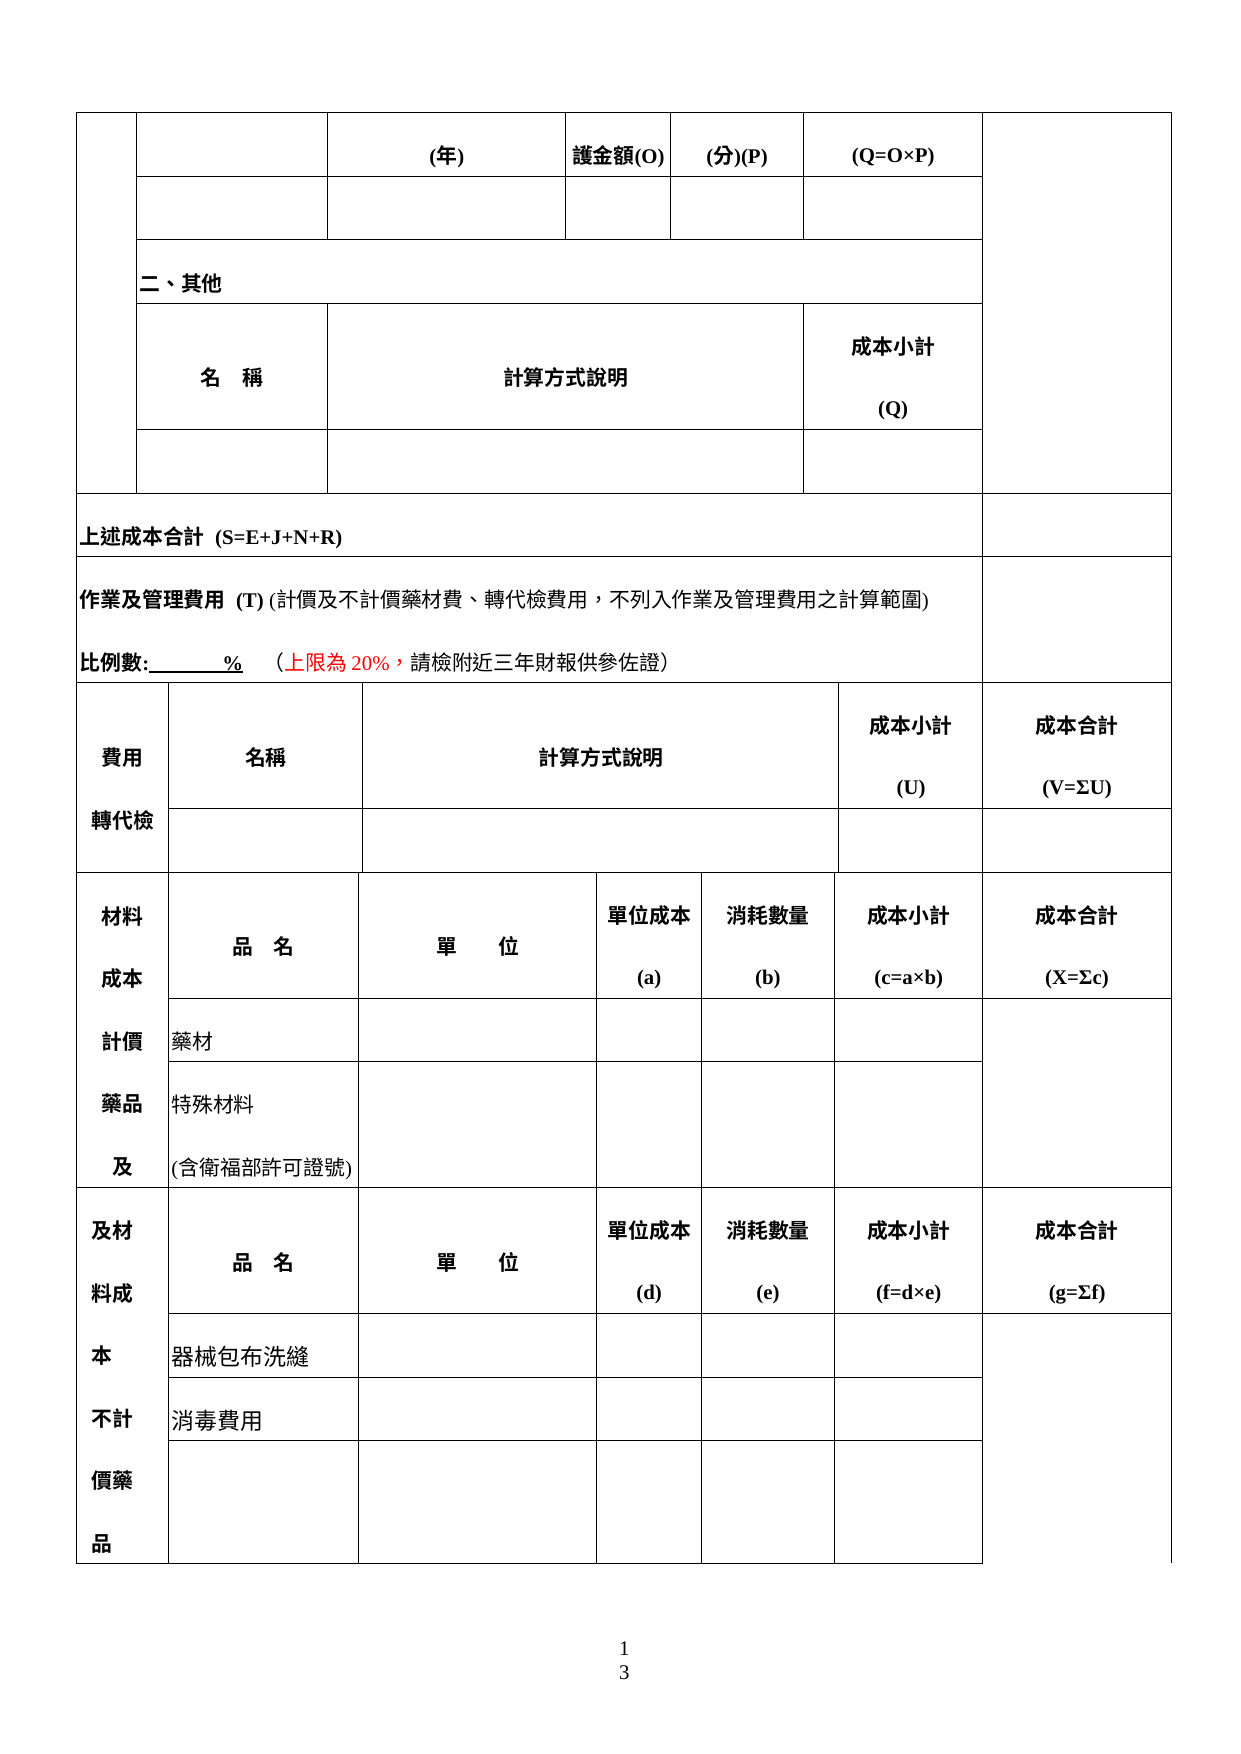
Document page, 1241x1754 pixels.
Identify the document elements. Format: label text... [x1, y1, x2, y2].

table_cell 作業及管理費用 (T) (計價及不計價藥材費、轉代檢費用，不列入作業及管理費用之計算範圍) 比例數:__ _% （上限為20%，請檢附近三年財報供參佐證） [77, 557, 982, 682]
table_cell 藥材 [169, 999, 358, 1061]
table_cell 單 位 [359, 873, 596, 998]
table_cell 單位成本 (d) [597, 1188, 701, 1313]
table_cell 品 名 [169, 1188, 358, 1313]
table_cell [983, 1314, 1171, 1563]
table_cell [983, 809, 1171, 872]
table_cell 材料成本 計價藥品及 [77, 873, 168, 1187]
table_cell 器械包布洗縫 [169, 1314, 358, 1377]
table_cell [359, 1378, 596, 1440]
table_cell [169, 1441, 358, 1563]
table_cell 成本小計 (f=d×e) [835, 1188, 982, 1313]
table_cell [835, 1062, 982, 1187]
table_cell [137, 113, 327, 176]
table_cell [835, 1378, 982, 1440]
table_cell 名稱 [169, 683, 362, 808]
table_cell 成本小計 (c=a×b) [835, 873, 982, 998]
table_cell [835, 1314, 982, 1377]
table_cell [835, 999, 982, 1061]
table_cell (分)(P) [671, 113, 803, 176]
table_cell [702, 1441, 834, 1563]
table_cell [363, 809, 838, 872]
table_cell 單位成本 (a) [597, 873, 701, 998]
table_cell 品 名 [169, 873, 358, 998]
table_cell 上述成本合計 (S=E+J+N+R) [77, 494, 982, 556]
table_cell [359, 1062, 596, 1187]
table_cell 名 稱 [137, 304, 327, 429]
table_cell (年) [328, 113, 565, 176]
table_cell 成本小計 (Q) [804, 304, 982, 429]
table_cell [597, 1378, 701, 1440]
table_cell [983, 113, 1171, 492]
table_cell [702, 1314, 834, 1377]
table_cell 計算方式說明 [328, 304, 803, 429]
table_cell [804, 177, 982, 239]
table_cell [702, 1378, 834, 1440]
table_cell [566, 177, 670, 239]
table_cell [835, 1441, 982, 1563]
table_cell 特殊材料 (含衛福部許可證號) [169, 1062, 358, 1187]
table_cell [839, 809, 982, 872]
table_cell [328, 177, 565, 239]
table_cell 消耗數量 (e) [702, 1188, 834, 1313]
table_cell [597, 1062, 701, 1187]
table_cell [671, 177, 803, 239]
table_cell 成本合計 (g=Σf) [983, 1188, 1171, 1313]
table_cell [359, 1441, 596, 1563]
table_cell 計算方式說明 [363, 683, 838, 808]
table_cell [169, 809, 362, 872]
table_cell [597, 1441, 701, 1563]
table_cell [983, 557, 1171, 682]
table_cell [137, 177, 327, 239]
table_cell 費用 轉代檢 [77, 683, 168, 872]
table_cell [597, 1314, 701, 1377]
table_cell 單 位 [359, 1188, 596, 1313]
table_cell 二、其他 [137, 240, 982, 303]
table_cell [983, 999, 1171, 1187]
table_cell 護金額(O) [566, 113, 670, 176]
table_cell [597, 999, 701, 1061]
table_cell 成本小計 (U) [839, 683, 982, 808]
table_cell [137, 430, 327, 492]
table_cell [77, 113, 136, 492]
table_cell [702, 999, 834, 1061]
table_cell [702, 1062, 834, 1187]
table_cell 及材料成本 不計價藥品 [77, 1188, 168, 1563]
table_cell [804, 430, 982, 492]
table_cell [359, 1314, 596, 1377]
table_cell 成本合計 (V=ΣU) [983, 683, 1171, 808]
table_cell 成本合計 (X=Σc) [983, 873, 1171, 998]
table_cell (Q=O×P) [804, 113, 982, 176]
table_cell 消耗數量 (b) [702, 873, 834, 998]
table_cell [983, 494, 1171, 556]
table_cell [359, 999, 596, 1061]
table_cell [328, 430, 803, 492]
table_cell 消毒費用 [169, 1378, 358, 1440]
